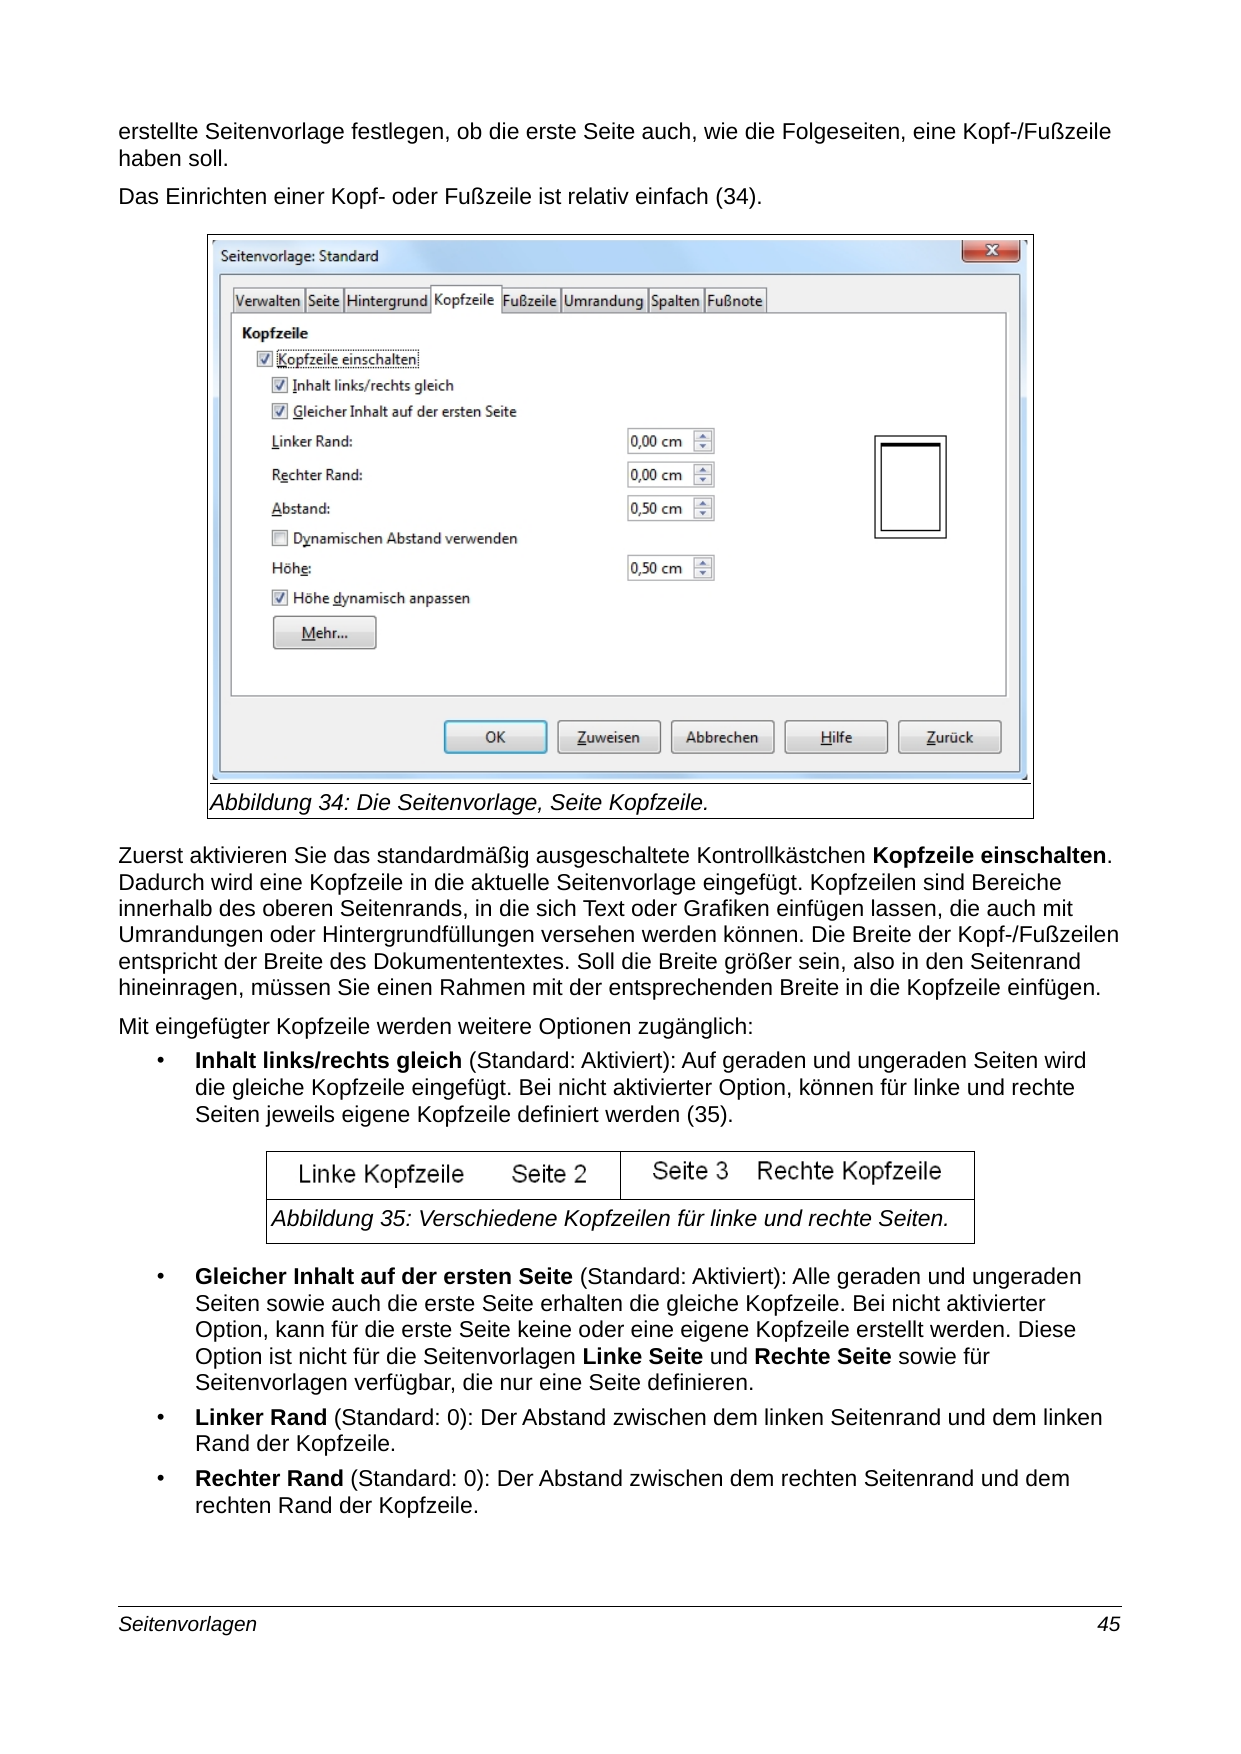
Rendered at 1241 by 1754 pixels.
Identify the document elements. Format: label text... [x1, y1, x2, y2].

list Rechter Rand (Standard: 0): Der Abstand zwischen dem rechten Seitenrand und dem rechten Rand der Kopfzeile. [156, 1463, 1122, 1518]
list Inhalt links/rechts gleich (Standard: Aktiviert): Auf geraden und ungeraden Seiten wird die gleiche Kopfzeile eingefügt. Bei nicht aktivierter Option, können für linke und rechte Seiten jeweils eigene Kopfzeile definiert werden (Abbildung 35). [156, 1046, 1122, 1127]
picture [212, 240, 1028, 780]
list Linker Rand (Standard: 0): Der Abstand zwischen dem linken Seitenrand und dem linken Rand der Kopfzeile. [156, 1402, 1122, 1457]
text [210, 237, 1031, 783]
text Das Einrichten einer Kopf- oder Fußzeile ist relativ einfach (Abbildung 34). [118, 183, 1122, 210]
table_header [267, 1152, 620, 1199]
text Abbildung 34: Die Seitenvorlage, Seite Kopfzeile. [210, 784, 1031, 815]
picture [649, 1156, 945, 1188]
picture [295, 1156, 591, 1188]
list Gleicher Inhalt auf der ersten Seite (Standard: Aktiviert): Alle geraden und ungeraden Seiten sowie auch die erste Seite erhalten die gleiche Kopfzeile. Bei nicht aktivierter Option, kann für die erste Seite keine oder eine eigene Kopfzeile erstellt werden. Diese Option ist nicht für die Seitenvorlagen Linke Seite und Rechte Seite sowie für Seitenvorlagen verfügbar, die nur eine Seite definieren. [156, 1261, 1122, 1395]
text Zuerst aktivieren Sie das standardmäßig ausgeschaltete Kontrollkästchen Kopfzeile einschalten. Dadurch wird eine Kopfzeile in die aktuelle Seitenvorlage eingefügt. Kopfzeilen sind Bereiche innerhalb des oberen Seitenrands, in die sich Text oder Grafiken einfügen lassen, die auch mit Umrandungen oder Hintergrundfüllungen versehen werden können. Die Breite der Kopf-/Fußzeilen entspricht der Breite des Dokumententextes. Soll die Breite größer sein, also in den Seitenrand hineinragen, müssen Sie einen Rahmen mit der entsprechenden Breite in die Kopfzeile einfügen. [118, 842, 1122, 1000]
table_cell Abbildung 35: Verschiedene Kopfzeilen für linke und rechte Seiten. [267, 1200, 974, 1243]
list Mit eingefügter Kopfzeile werden weitere Optionen zugänglich: [118, 1013, 1122, 1039]
table_header [621, 1152, 974, 1199]
text erstellte Seitenvorlage festlegen, ob die erste Seite auch, wie die Folgeseiten, eine Kopf-/Fußzeile haben soll. [118, 118, 1122, 171]
